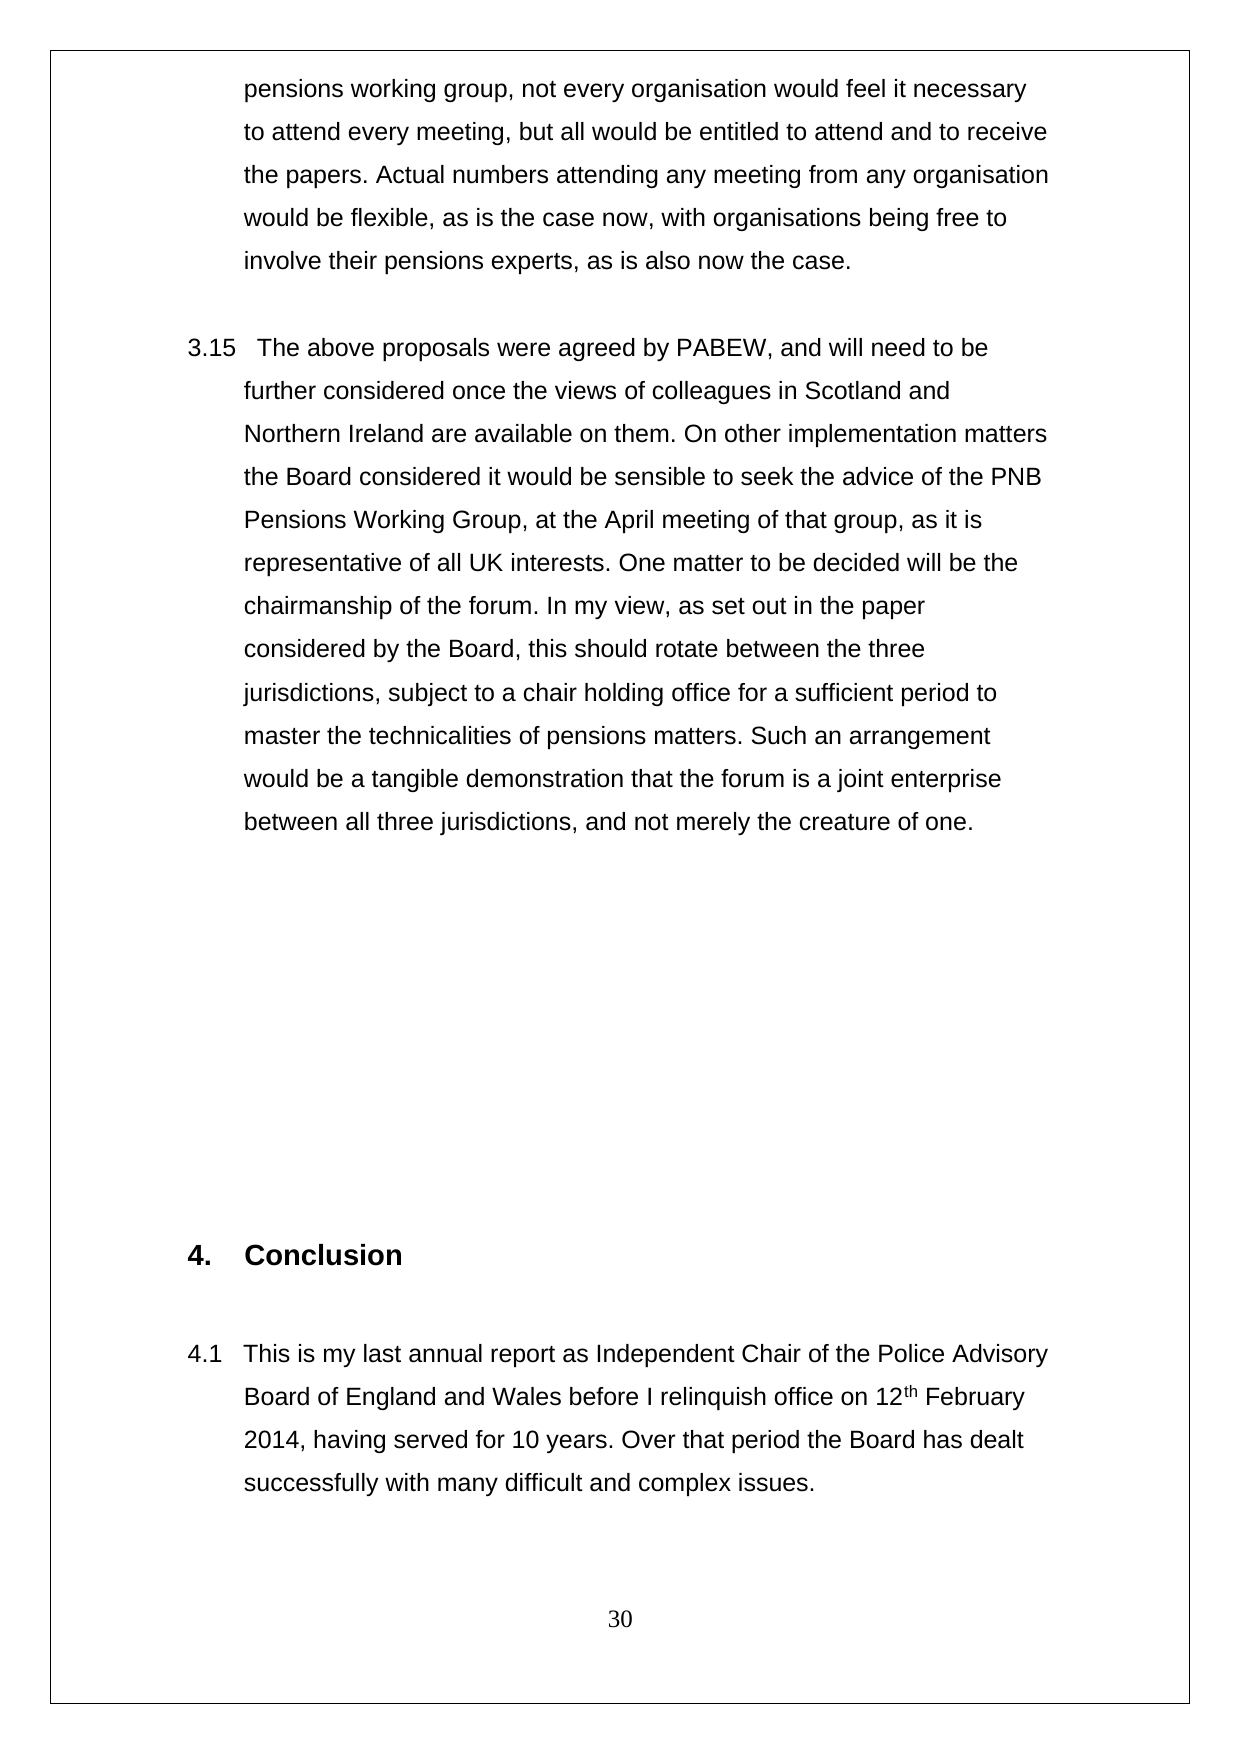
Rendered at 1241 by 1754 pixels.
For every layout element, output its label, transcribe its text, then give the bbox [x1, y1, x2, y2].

text 3.15 The above proposals were agreed by PABEW, and will need to be further considered once the views of colleagues in Scotland and Northern Ireland are available on them. On other implementation matters the Board considered it would be sensible to seek the advice of the PNB Pensions Working Group, at the April meeting of that group, as it is representative of all UK interests. One matter to be decided will be the chairmanship of the forum. In my view, as set out in the paper considered by the Board, this should rotate between the three jurisdictions, subject to a chair holding office for a sufficient period to master the technicalities of pensions matters. Such an arrangement would be a tangible demonstration that the forum is a joint enterprise between all three jurisdictions, and not merely the creature of one. [187, 332, 1053, 836]
text 4. Conclusion [187, 1238, 1053, 1272]
text pensions working group, not every organisation would feel it necessary to attend every meeting, but all would be entitled to attend and to receive the papers. Actual numbers attending any meeting from any organisation would be flexible, as is the case now, with organisations being free to involve their pensions experts, as is also now the case. [187, 74, 1053, 275]
text 4.1 This is my last annual report as Independent Chair of the Police Advisory Board of England and Wales before I relinquish office on 12th February 2014, having served for 10 years. Over that period the Board has dealt successfully with many difficult and complex issues. [187, 1339, 1053, 1497]
